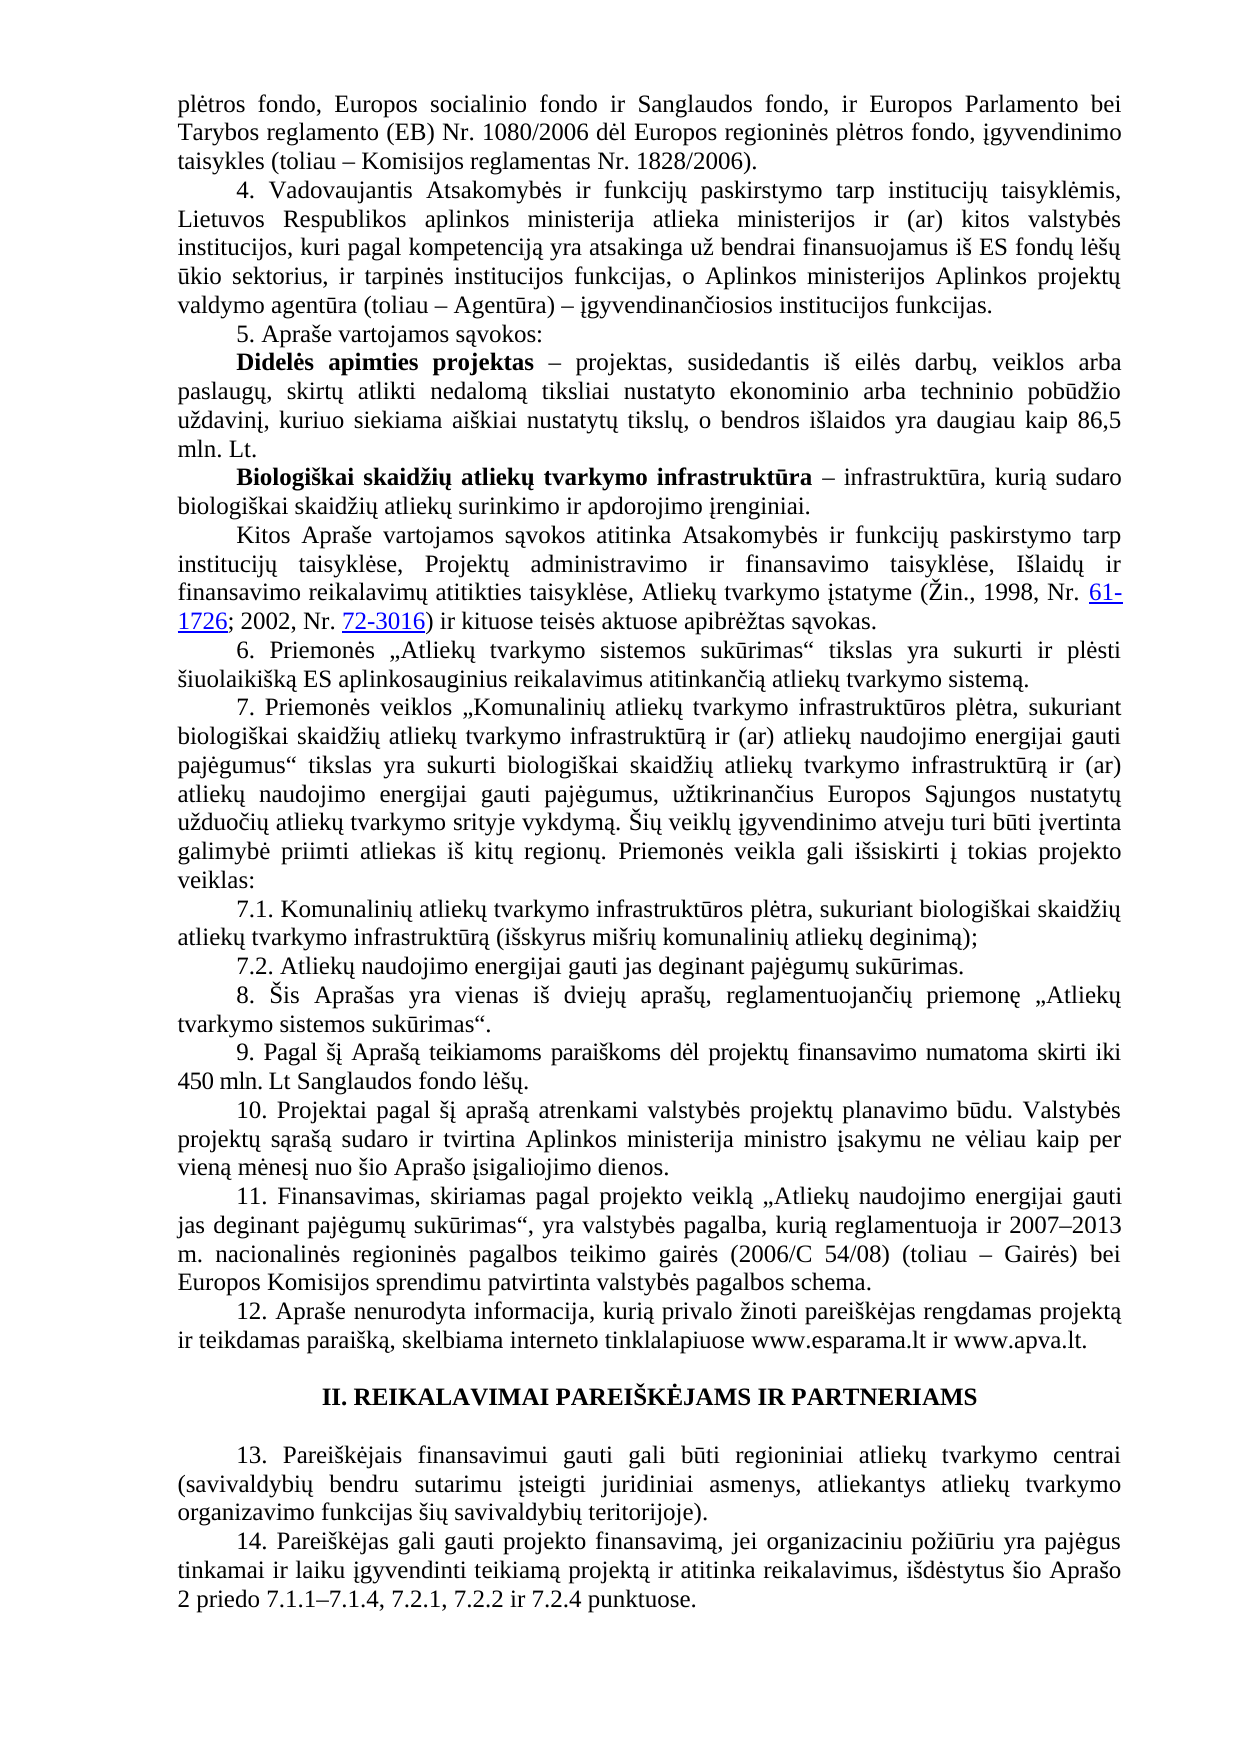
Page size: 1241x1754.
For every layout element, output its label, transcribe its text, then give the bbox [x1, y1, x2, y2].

text 7.2. Atliekų naudojimo energijai gauti jas deginant pajėgumų sukūrimas. [177, 951, 1122, 980]
text 9. Pagal šį Aprašą teikiamoms paraiškoms dėl projektų finansavimo numatoma skirti iki 450 mln. Lt Sanglaudos fondo lėšų. [177, 1037, 1122, 1095]
text 5. Apraše vartojamos sąvokos: [177, 319, 1122, 347]
text Didelės apimties projektas – projektas, susidedantis iš eilės darbų, veiklos arba paslaugų, skirtų atlikti nedalomą tiksliai nustatyto ekonominio arba techninio pobūdžio uždavinį, kuriuo siekiama aiškiai nustatytų tikslų, o bendros išlaidos yra daugiau kaip 86,5 mln. Lt. [177, 347, 1122, 462]
text 7. Priemonės veiklos „Komunalinių atliekų tvarkymo infrastruktūros plėtra, sukuriant biologiškai skaidžių atliekų tvarkymo infrastruktūrą ir (ar) atliekų naudojimo energijai gauti pajėgumus“ tikslas yra sukurti biologiškai skaidžių atliekų tvarkymo infrastruktūrą ir (ar) atliekų naudojimo energijai gauti pajėgumus, užtikrinančius Europos Sąjungos nustatytų užduočių atliekų tvarkymo srityje vykdymą. Šių veiklų įgyvendinimo atveju turi būti įvertinta galimybė priimti atliekas iš kitų regionų. Priemonės veikla gali išsiskirti į tokias projekto veiklas: [177, 692, 1122, 894]
text Kitos Apraše vartojamos sąvokos atitinka Atsakomybės ir funkcijų paskirstymo tarp institucijų taisyklėse, Projektų administravimo ir finansavimo taisyklėse, Išlaidų ir finansavimo reikalavimų atitikties taisyklėse, Atliekų tvarkymo įstatyme (Žin., 1998, Nr. 61-1726; 2002, Nr. 72-3016) ir kituose teisės aktuose apibrėžtas sąvokas. [177, 520, 1122, 635]
text Biologiškai skaidžių atliekų tvarkymo infrastruktūra – infrastruktūra, kurią sudaro biologiškai skaidžių atliekų surinkimo ir apdorojimo įrenginiai. [177, 462, 1122, 520]
text 13. Pareiškėjais finansavimui gauti gali būti regioniniai atliekų tvarkymo centrai (savivaldybių bendru sutarimu įsteigti juridiniai asmenys, atliekantys atliekų tvarkymo organizavimo funkcijas šių savivaldybių teritorijoje). [177, 1440, 1122, 1526]
text plėtros fondo, Europos socialinio fondo ir Sanglaudos fondo, ir Europos Parlamento bei Tarybos reglamento (EB) Nr. 1080/2006 dėl Europos regioninės plėtros fondo, įgyvendinimo taisykles (toliau – Komisijos reglamentas Nr. 1828/2006). [177, 89, 1122, 175]
text 11. Finansavimas, skiriamas pagal projekto veiklą „Atliekų naudojimo energijai gauti jas deginant pajėgumų sukūrimas“, yra valstybės pagalba, kurią reglamentuoja ir 2007–2013 m. nacionalinės regioninės pagalbos teikimo gairės (2006/C 54/08) (toliau – Gairės) bei Europos Komisijos sprendimu patvirtinta valstybės pagalbos schema. [177, 1181, 1122, 1296]
text 8. Šis Aprašas yra vienas iš dviejų aprašų, reglamentuojančių priemonę „Atliekų tvarkymo sistemos sukūrimas“. [177, 980, 1122, 1037]
text 12. Apraše nenurodyta informacija, kurią privalo žinoti pareiškėjas rengdamas projektą ir teikdamas paraišką, skelbiama interneto tinklalapiuose www.esparama.lt ir www.apva.lt. [177, 1296, 1122, 1354]
text 14. Pareiškėjas gali gauti projekto finansavimą, jei organizaciniu požiūriu yra pajėgus tinkamai ir laiku įgyvendinti teikiamą projektą ir atitinka reikalavimus, išdėstytus šio Aprašo 2 priedo 7.1.1–7.1.4, 7.2.1, 7.2.2 ir 7.2.4 punktuose. [177, 1526, 1122, 1612]
text 4. Vadovaujantis Atsakomybės ir funkcijų paskirstymo tarp institucijų taisyklėmis, Lietuvos Respublikos aplinkos ministerija atlieka ministerijos ir (ar) kitos valstybės institucijos, kuri pagal kompetenciją yra atsakinga už bendrai finansuojamus iš ES fondų lėšų ūkio sektorius, ir tarpinės institucijos funkcijas, o Aplinkos ministerijos Aplinkos projektų valdymo agentūra (toliau – Agentūra) – įgyvendinančiosios institucijos funkcijas. [177, 175, 1122, 319]
text 10. Projektai pagal šį aprašą atrenkami valstybės projektų planavimo būdu. Valstybės projektų sąrašą sudaro ir tvirtina Aplinkos ministerija ministro įsakymu ne vėliau kaip per vieną mėnesį nuo šio Aprašo įsigaliojimo dienos. [177, 1095, 1122, 1181]
text 7.1. Komunalinių atliekų tvarkymo infrastruktūros plėtra, sukuriant biologiškai skaidžių atliekų tvarkymo infrastruktūrą (išskyrus mišrių komunalinių atliekų deginimą); [177, 894, 1122, 951]
text II. REIKALAVIMAI PAREIŠKĖJAMS IR PARTNERIAMS [177, 1382, 1122, 1411]
text 6. Priemonės „Atliekų tvarkymo sistemos sukūrimas“ tikslas yra sukurti ir plėsti šiuolaikišką ES aplinkosauginius reikalavimus atitinkančią atliekų tvarkymo sistemą. [177, 635, 1122, 692]
